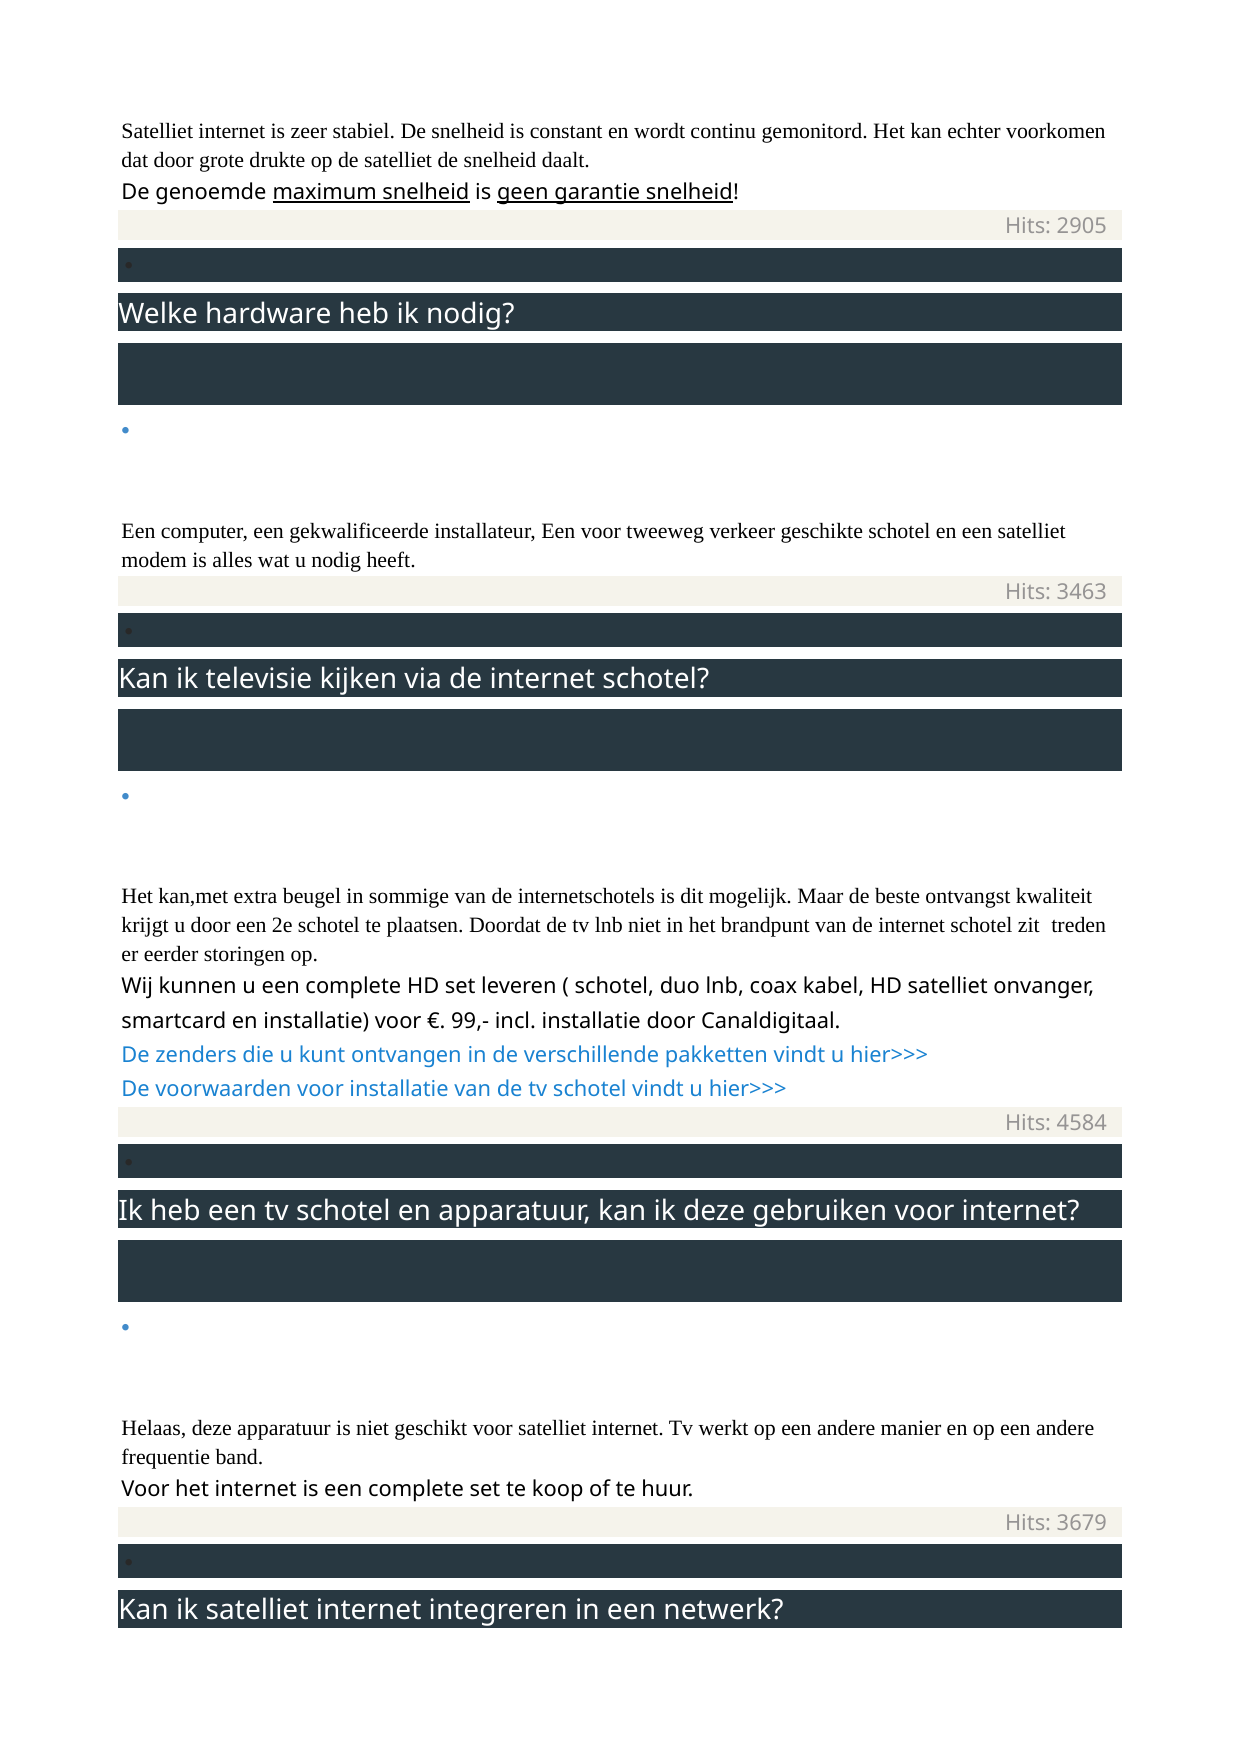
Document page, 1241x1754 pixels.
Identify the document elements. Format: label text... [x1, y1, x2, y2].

list Wij kunnen u een complete HD set leveren ( schotel, duo lnb, coax kabel, HD satelliet onvanger, smartcard en installatie) voor €. 99,- incl. installatie door Canaldigitaal. [121, 970, 1122, 1034]
list Hits: 3679 [129, 1507, 1106, 1537]
list Satelliet internet is zeer stabiel. De snelheid is constant en wordt continu gemonitord. Het kan echter voorkomen dat door grote drukte op de satelliet de snelheid daalt. [121, 118, 1122, 172]
list Kan ik televisie kijken via de internet schotel? [118, 658, 1122, 697]
list Helaas, deze apparatuur is niet geschikt voor satelliet internet. Tv werkt op een andere manier en op een andere frequentie band. [121, 1415, 1122, 1469]
list De zenders die u kunt ontvangen in de verschillende pakketten vindt u hier>>> [121, 1039, 1122, 1068]
list Ik heb een tv schotel en apparatuur, kan ik deze gebruiken voor internet? [118, 1190, 1122, 1228]
list Kan ik satelliet internet integreren in een netwerk? [118, 1589, 1122, 1628]
list De voorwaarden voor installatie van de tv schotel vindt u hier>>> [121, 1073, 1122, 1103]
list Een computer, een gekwalificeerde installateur, Een voor tweeweg verkeer geschikte schotel en een satelliet modem is alles wat u nodig heeft. [121, 518, 1122, 572]
list De genoemde maximum snelheid is geen garantie snelheid! [121, 176, 1122, 206]
list Voor het internet is een complete set te koop of te huur. [121, 1473, 1122, 1502]
list Hits: 2905 [129, 210, 1106, 240]
list Welke hardware heb ik nodig? [118, 293, 1122, 331]
list Hits: 4584 [129, 1107, 1106, 1137]
list Hits: 3463 [129, 576, 1106, 606]
list Het kan,met extra beugel in sommige van de internetschotels is dit mogelijk. Maar de beste ontvangst kwaliteit krijgt u door een 2e schotel te plaatsen. Doordat de tv lnb niet in het brandpunt van de internet schotel zit treden er eerder storingen op. [121, 883, 1122, 967]
